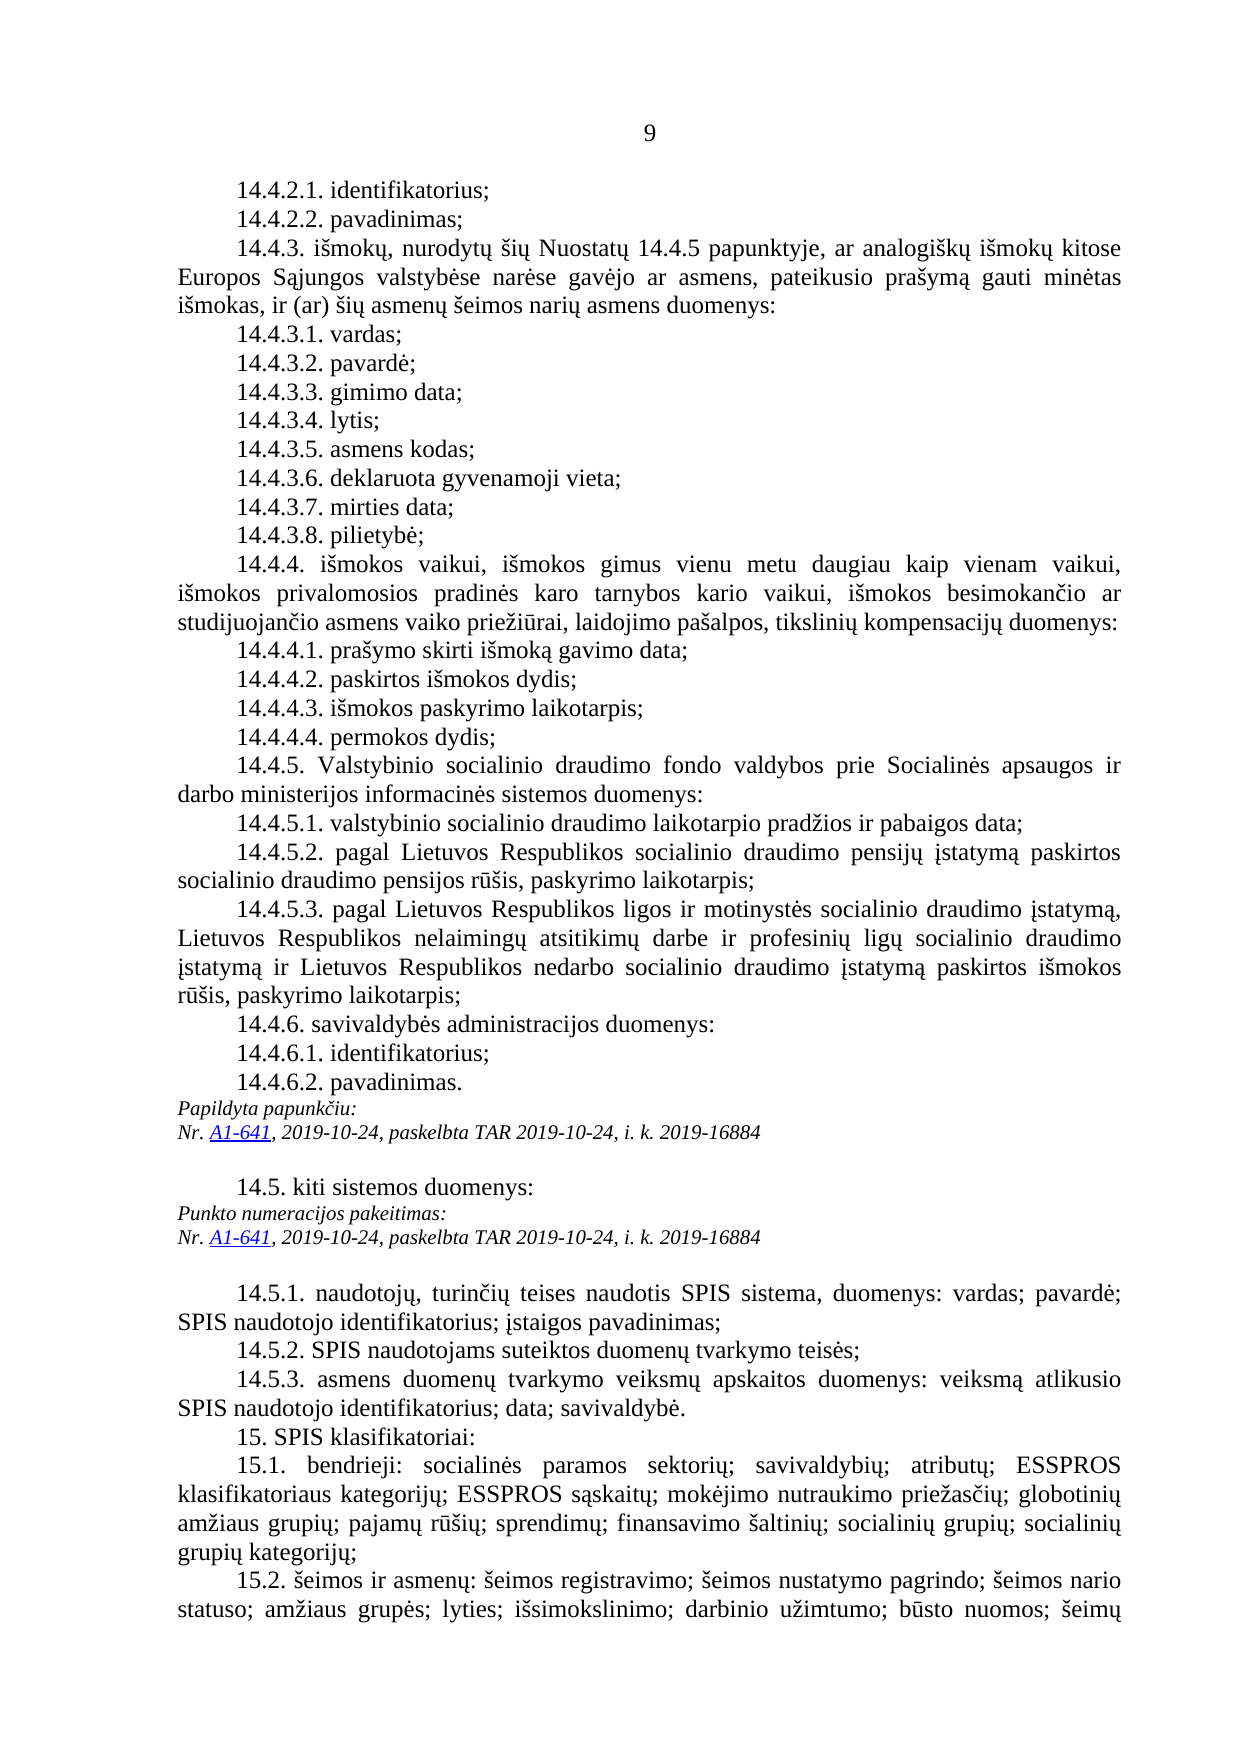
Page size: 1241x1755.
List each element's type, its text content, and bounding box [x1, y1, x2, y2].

text 14.4.5.1. valstybinio socialinio draudimo laikotarpio pradžios ir pabaigos data; [177, 808, 1122, 837]
text 14.4.3. išmokų, nurodytų šių Nuostatų 14.4.5 papunktyje, ar analogiškų išmokų kitose Europos Sąjungos valstybėse narėse gavėjo ar asmens, pateikusio prašymą gauti minėtas išmokas, ir (ar) šių asmenų šeimos narių asmens duomenys: [177, 233, 1122, 319]
text Punkto numeracijos pakeitimas: [177, 1201, 1122, 1225]
text 14.4.4.4. permokos dydis; [177, 722, 1122, 751]
text 14.4.4.3. išmokos paskyrimo laikotarpis; [177, 693, 1122, 722]
text 14.5.2. SPIS naudotojams suteiktos duomenų tvarkymo teisės; [177, 1336, 1122, 1364]
text 14.4.6.1. identifikatorius; [177, 1038, 1122, 1067]
text 14.4.3.2. pavardė; [177, 348, 1122, 377]
text 14.4.3.3. gimimo data; [177, 377, 1122, 406]
text 14.4.4.2. paskirtos išmokos dydis; [177, 664, 1122, 693]
text 14.5.1. naudotojų, turinčių teises naudotis SPIS sistema, duomenys: vardas; pavardė; SPIS naudotojo identifikatorius; įstaigos pavadinimas; [177, 1278, 1122, 1336]
text 14.4.3.8. pilietybė; [177, 521, 1122, 549]
text 14.4.5. Valstybinio socialinio draudimo fondo valdybos prie Socialinės apsaugos ir darbo ministerijos informacinės sistemos duomenys: [177, 751, 1122, 808]
text 14.5.3. asmens duomenų tvarkymo veiksmų apskaitos duomenys: veiksmą atlikusio SPIS naudotojo identifikatorius; data; savivaldybė. [177, 1364, 1122, 1422]
text 14.4.5.3. pagal Lietuvos Respublikos ligos ir motinystės socialinio draudimo įstatymą, Lietuvos Respublikos nelaimingų atsitikimų darbe ir profesinių ligų socialinio draudimo įstatymą ir Lietuvos Respublikos nedarbo socialinio draudimo įstatymą paskirtos išmokos rūšis, paskyrimo laikotarpis; [177, 894, 1122, 1009]
text 14.4.2.2. pavadinimas; [177, 204, 1122, 233]
text Nr. A1-641, 2019-10-24, paskelbta TAR 2019-10-24, i. k. 2019-16884 [177, 1225, 1122, 1249]
text Papildyta papunkčiu: [177, 1096, 1122, 1120]
text 14.4.3.4. lytis; [177, 406, 1122, 434]
text 14.4.3.5. asmens kodas; [177, 434, 1122, 463]
text 14.4.3.7. mirties data; [177, 492, 1122, 521]
text 14.4.6. savivaldybės administracijos duomenys: [177, 1009, 1122, 1038]
text 14.4.6.2. pavadinimas. [177, 1067, 1122, 1096]
text 15.1. bendrieji: socialinės paramos sektorių; savivaldybių; atributų; ESSPROS klasifikatoriaus kategorijų; ESSPROS sąskaitų; mokėjimo nutraukimo priežasčių; globotinių amžiaus grupių; pajamų rūšių; sprendimų; finansavimo šaltinių; socialinių grupių; socialinių grupių kategorijų; [177, 1451, 1122, 1566]
text 15. SPIS klasifikatoriai: [177, 1422, 1122, 1451]
text 14.4.3.6. deklaruota gyvenamoji vieta; [177, 463, 1122, 492]
text 14.4.4. išmokos vaikui, išmokos gimus vienu metu daugiau kaip vienam vaikui, išmokos privalomosios pradinės karo tarnybos kario vaikui, išmokos besimokančio ar studijuojančio asmens vaiko priežiūrai, laidojimo pašalpos, tikslinių kompensacijų duomenys: [177, 549, 1122, 636]
text 14.4.5.2. pagal Lietuvos Respublikos socialinio draudimo pensijų įstatymą paskirtos socialinio draudimo pensijos rūšis, paskyrimo laikotarpis; [177, 837, 1122, 894]
text Nr. A1-641, 2019-10-24, paskelbta TAR 2019-10-24, i. k. 2019-16884 [177, 1120, 1122, 1144]
text 14.4.4.1. prašymo skirti išmoką gavimo data; [177, 636, 1122, 664]
text 14.4.2.1. identifikatorius; [177, 176, 1122, 204]
text 14.5. kiti sistemos duomenys: [177, 1172, 1122, 1201]
text 14.4.3.1. vardas; [177, 319, 1122, 348]
text 15.2. šeimos ir asmenų: šeimos registravimo; šeimos nustatymo pagrindo; šeimos nario statuso; amžiaus grupės; lyties; išsimokslinimo; darbinio užimtumo; būsto nuomos; šeimų [177, 1566, 1122, 1623]
